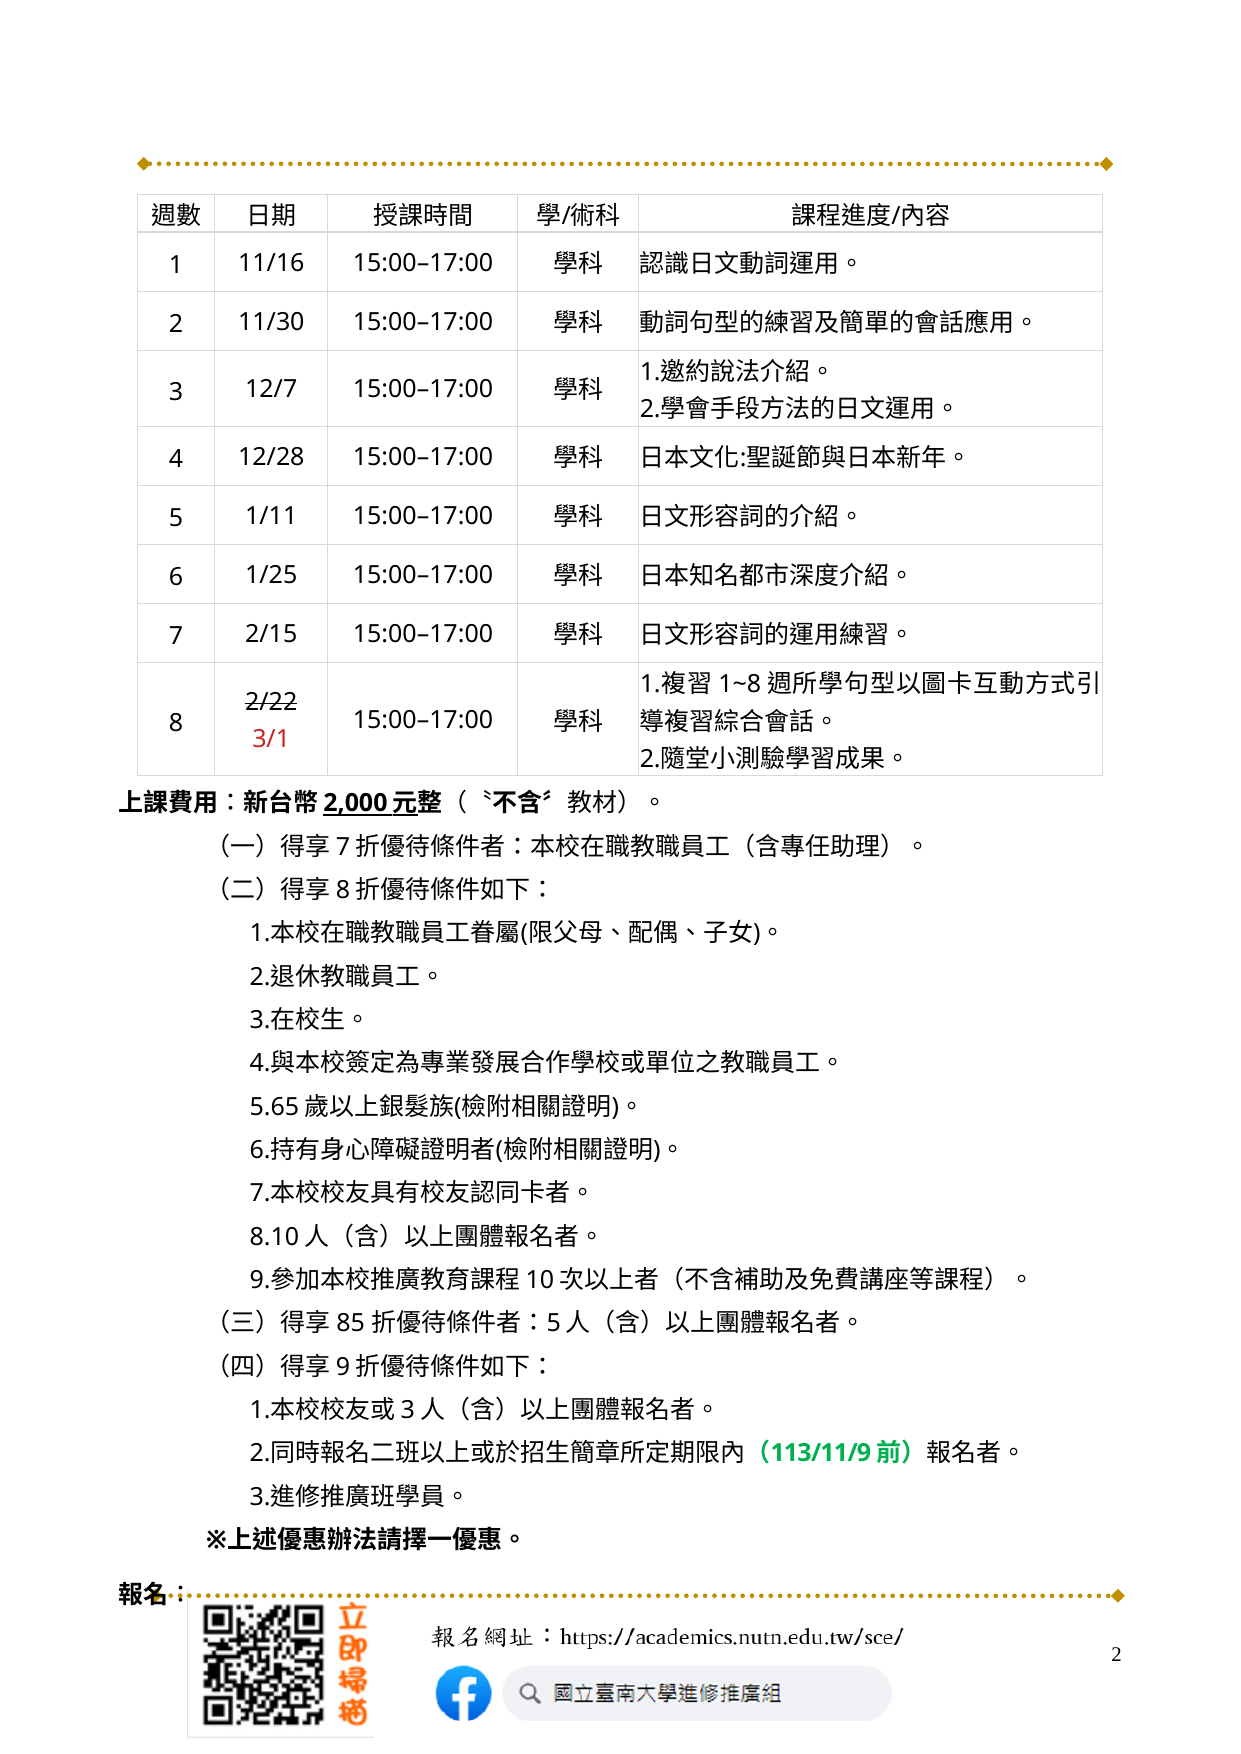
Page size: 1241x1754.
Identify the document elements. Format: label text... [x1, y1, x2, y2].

table_cell 3 [138, 351, 214, 426]
text 7.本校校友具有校友認同卡者。 [249, 1172, 1122, 1210]
table_cell 學科 [518, 604, 638, 662]
table_cell 1.複習1~8週所學句型以圖卡互動方式引導複習綜合會話。 2.隨堂小測驗學習成果。 [639, 663, 1102, 775]
table_cell 4 [138, 427, 214, 485]
text （二）得享8折優待條件如下： [206, 869, 1122, 906]
table_cell 日文形容詞的運用練習。 [639, 604, 1102, 662]
table_cell 15:00–17:00 [328, 351, 517, 426]
text 2.退休教職員工。 [249, 956, 1122, 993]
text （四）得享9折優待條件如下： [206, 1346, 1122, 1383]
table_cell 學科 [518, 233, 638, 291]
text ※上述優惠辦法請擇一優惠。 [206, 1519, 1122, 1556]
text （三）得享 85 折優待條件者：5人（含）以上團體報名者。 [206, 1302, 1122, 1340]
table_cell 學科 [518, 427, 638, 485]
picture [414, 1612, 924, 1729]
text 6.持有身心障礙證明者(檢附相關證明)。 [249, 1129, 1122, 1166]
table_cell 6 [138, 545, 214, 603]
table_cell 8 [138, 663, 214, 775]
text 9.參加本校推廣教育課程10次以上者（不含補助及免費講座等課程）。 [249, 1259, 1122, 1296]
text （一）得享7折優待條件者：本校在職教職員工（含專任助理）。 [206, 826, 1122, 863]
table_cell 1/11 [215, 486, 327, 544]
table_header 學/術科 [518, 195, 638, 231]
table_cell 15:00–17:00 [328, 545, 517, 603]
text 3.在校生。 [249, 999, 1122, 1036]
table_cell 11/16 [215, 233, 327, 291]
table_cell 15:00–17:00 [328, 233, 517, 291]
table_cell 7 [138, 604, 214, 662]
table_cell 15:00–17:00 [328, 663, 517, 775]
table_cell 1/25 [215, 545, 327, 603]
table_cell 1 [138, 233, 214, 291]
text 1.本校在職教職員工眷屬(限父母、配偶、子女)。 [249, 912, 1122, 950]
table_cell 15:00–17:00 [328, 486, 517, 544]
text 5.65歲以上銀髮族(檢附相關證明)。 [249, 1086, 1122, 1123]
table_cell 認識日文動詞運用。 [639, 233, 1102, 291]
table_cell 2/22 3/1 [215, 663, 327, 775]
picture [186, 1612, 375, 1739]
table_header 授課時間 [328, 195, 517, 231]
table_cell 日文形容詞的介紹。 [639, 486, 1102, 544]
table_cell 學科 [518, 663, 638, 775]
table_cell 動詞句型的練習及簡單的會話應用。 [639, 292, 1102, 349]
text 4.與本校簽定為專業發展合作學校或單位之教職員工。 [249, 1042, 1122, 1080]
table_cell 11/30 [215, 292, 327, 349]
table_cell 15:00–17:00 [328, 427, 517, 485]
table_cell 5 [138, 486, 214, 544]
table_cell 學科 [518, 292, 638, 349]
table_cell 12/7 [215, 351, 327, 426]
table_cell 1.邀約說法介紹。 2.學會手段方法的日文運用。 [639, 351, 1102, 426]
text 報名： [118, 1574, 1122, 1612]
text 8.10人（含）以上團體報名者。 [249, 1216, 1122, 1253]
table_header 週數 [138, 195, 214, 231]
table_header 課程進度/內容 [639, 195, 1102, 231]
table_cell 學科 [518, 351, 638, 426]
text 1.本校校友或3人（含）以上團體報名者。 [249, 1389, 1122, 1426]
table_cell 2/15 [215, 604, 327, 662]
text 2.同時報名二班以上或於招生簡章所定期限內（113/11/9前）報名者。 [249, 1432, 1122, 1470]
table_header 日期 [215, 195, 327, 231]
table_cell 15:00–17:00 [328, 604, 517, 662]
table_cell 2 [138, 292, 214, 349]
table_cell 15:00–17:00 [328, 292, 517, 349]
table_cell 日本文化:聖誕節與日本新年。 [639, 427, 1102, 485]
table_cell 學科 [518, 486, 638, 544]
text 3.進修推廣班學員。 [249, 1476, 1122, 1513]
table_cell 學科 [518, 545, 638, 603]
text 上課費用：新台幣2,000元整（〝不含〞教材）。 [118, 782, 1122, 820]
table_cell 日本知名都市深度介紹。 [639, 545, 1102, 603]
table_cell 12/28 [215, 427, 327, 485]
